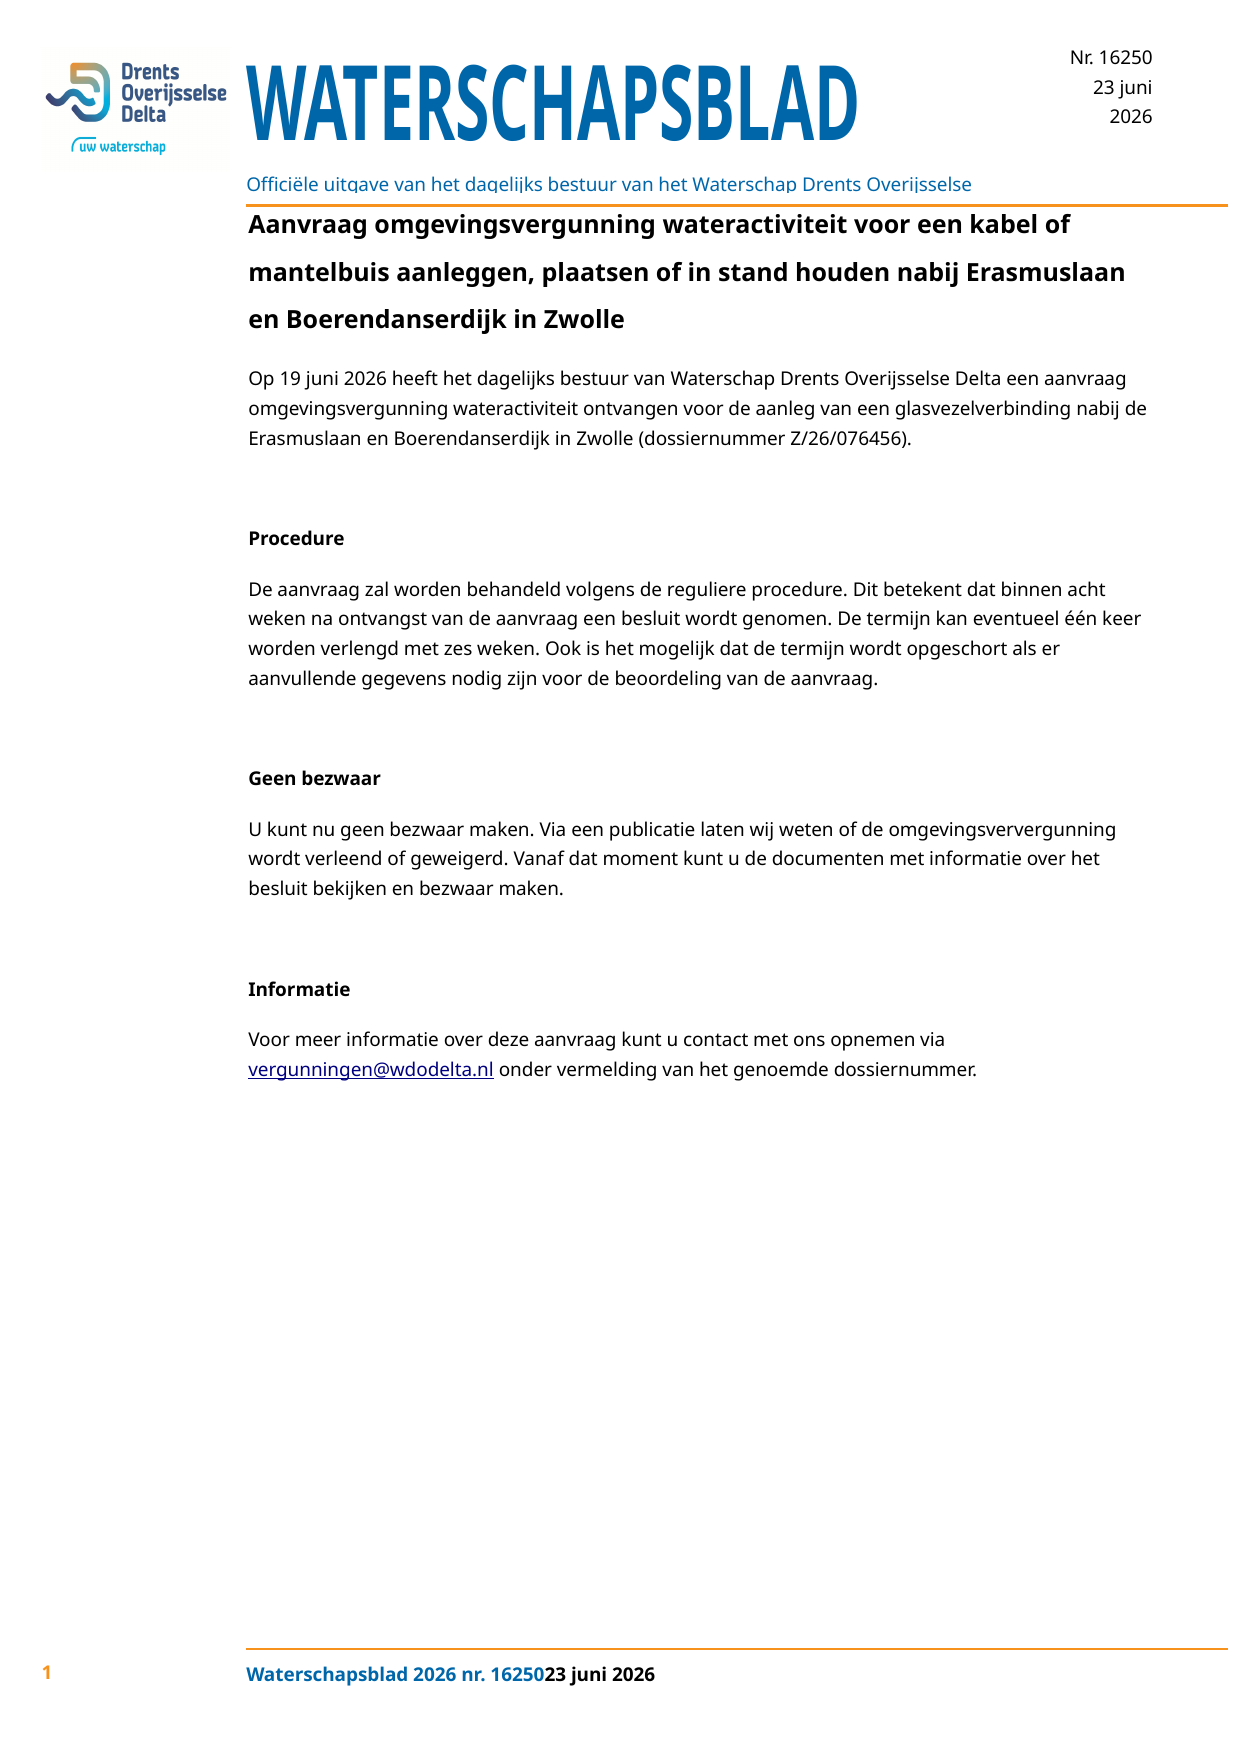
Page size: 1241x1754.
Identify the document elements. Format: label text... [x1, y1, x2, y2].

picture [41, 47, 231, 172]
text U kunt nu geen bezwaar maken. Via een publicatie laten wij weten of de omgevingsververgunning wordt verleend of geweigerd. Vanaf dat moment kunt u de documenten met informatie over het besluit bekijken en bezwaar maken. [248, 816, 1152, 901]
text Procedure [248, 526, 1152, 551]
text De aanvraag zal worden behandeld volgens de reguliere procedure. Dit betekent dat binnen acht weken na ontvangst van de aanvraag een besluit wordt genomen. De termijn kan eventueel één keer worden verlengd met zes weken. Ook is het mogelijk dat de termijn wordt opgeschort als er aanvullende gegevens nodig zijn voor de beoordeling van de aanvraag. [248, 576, 1152, 690]
text Geen bezwaar [248, 766, 1152, 791]
text Voor meer informatie over deze aanvraag kunt u contact met ons opnemen via vergunningen@wdodelta.nl onder vermelding van het genoemde dossiernummer. [248, 1026, 1152, 1082]
text Op 19 juni 2026 heeft het dagelijks bestuur van Waterschap Drents Overijsselse Delta een aanvraag omgevingsvergunning wateractiviteit ontvangen voor de aanleg van een glasvezelverbinding nabij de Erasmuslaan en Boerendanserdijk in Zwolle (dossiernummer Z/26/076456). [248, 366, 1152, 450]
text Aanvraag omgevingsvergunning wateractiviteit voor een kabel of mantelbuis aanleggen, plaatsen of in stand houden nabij Erasmuslaan en Boerendanserdijk in Zwolle [248, 207, 1152, 336]
text Informatie [248, 976, 1152, 1002]
